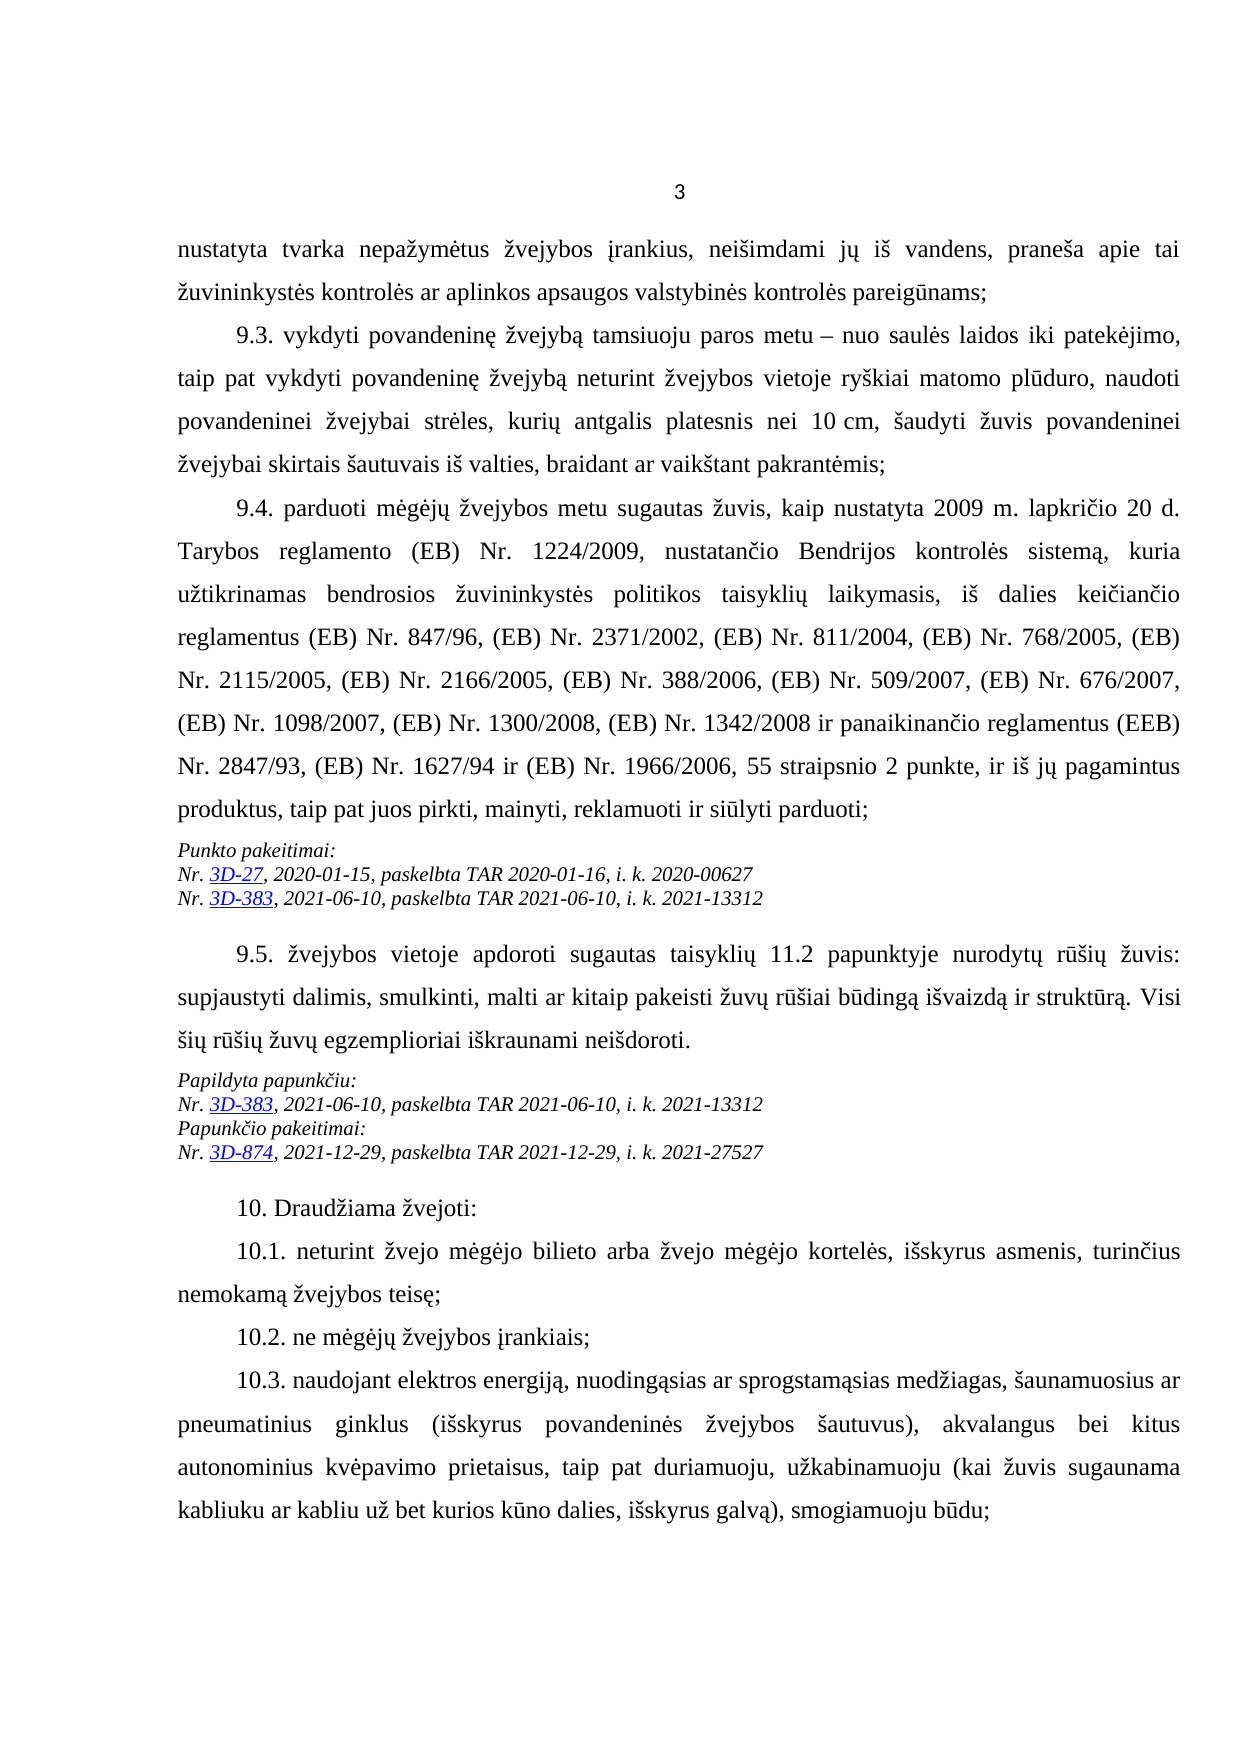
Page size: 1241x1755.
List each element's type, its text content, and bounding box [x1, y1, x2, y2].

text 10. Draudžiama žvejoti: [177, 1193, 1181, 1222]
text 10.1. neturint žvejo mėgėjo bilieto arba žvejo mėgėjo kortelės, išskyrus asmenis, turinčius nemokamą žvejybos teisę; [177, 1236, 1181, 1308]
text 9.5. žvejybos vietoje apdoroti sugautas taisyklių 11.2 papunktyje nurodytų rūšių žuvis: supjaustyti dalimis, smulkinti, malti ar kitaip pakeisti žuvų rūšiai būdingą išvaizdą ir struktūrą. Visi šių rūšių žuvų egzemplioriai iškraunami neišdoroti. [177, 939, 1181, 1054]
text Nr. 3D-874, 2021-12-29, paskelbta TAR 2021-12-29, i. k. 2021-27527 [177, 1140, 1181, 1164]
text Papunkčio pakeitimai: [177, 1116, 1181, 1140]
text nustatyta tvarka nepažymėtus žvejybos įrankius, neišimdami jų iš vandens, praneša apie tai žuvininkystės kontrolės ar aplinkos apsaugos valstybinės kontrolės pareigūnams; [177, 234, 1181, 306]
text 9.4. parduoti mėgėjų žvejybos metu sugautas žuvis, kaip nustatyta 2009 m. lapkričio 20 d. Tarybos reglamento (EB) Nr. 1224/2009, nustatančio Bendrijos kontrolės sistemą, kuria užtikrinamas bendrosios žuvininkystės politikos taisyklių laikymasis, iš dalies keičiančio reglamentus (EB) Nr. 847/96, (EB) Nr. 2371/2002, (EB) Nr. 811/2004, (EB) Nr. 768/2005, (EB) Nr. 2115/2005, (EB) Nr. 2166/2005, (EB) Nr. 388/2006, (EB) Nr. 509/2007, (EB) Nr. 676/2007, (EB) Nr. 1098/2007, (EB) Nr. 1300/2008, (EB) Nr. 1342/2008 ir panaikinančio reglamentus (EEB) Nr. 2847/93, (EB) Nr. 1627/94 ir (EB) Nr. 1966/2006, 55 straipsnio 2 punkte, ir iš jų pagamintus produktus, taip pat juos pirkti, mainyti, reklamuoti ir siūlyti parduoti; [177, 493, 1181, 823]
text 9.3. vykdyti povandeninę žvejybą tamsiuoju paros metu – nuo saulės laidos iki patekėjimo, taip pat vykdyti povandeninę žvejybą neturint žvejybos vietoje ryškiai matomo plūduro, naudoti povandeninei žvejybai strėles, kurių antgalis platesnis nei 10 cm, šaudyti žuvis povandeninei žvejybai skirtais šautuvais iš valties, braidant ar vaikštant pakrantėmis; [177, 320, 1181, 478]
text 10.2. ne mėgėjų žvejybos įrankiais; [177, 1322, 1181, 1351]
text Punkto pakeitimai: [177, 838, 1181, 862]
text 10.3. naudojant elektros energiją, nuodingąsias ar sprogstamąsias medžiagas, šaunamuosius ar pneumatinius ginklus (išskyrus povandeninės žvejybos šautuvus), akvalangus bei kitus autonominius kvėpavimo prietaisus, taip pat duriamuoju, užkabinamuoju (kai žuvis sugaunama kabliuku ar kabliu už bet kurios kūno dalies, išskyrus galvą), smogiamuoju būdu; [177, 1366, 1181, 1524]
text Nr. 3D-383, 2021-06-10, paskelbta TAR 2021-06-10, i. k. 2021-13312 [177, 1092, 1181, 1116]
text Papildyta papunkčiu: [177, 1068, 1181, 1092]
text Nr. 3D-27, 2020-01-15, paskelbta TAR 2020-01-16, i. k. 2020-00627 [177, 862, 1181, 886]
text Nr. 3D-383, 2021-06-10, paskelbta TAR 2021-06-10, i. k. 2021-13312 [177, 886, 1181, 910]
